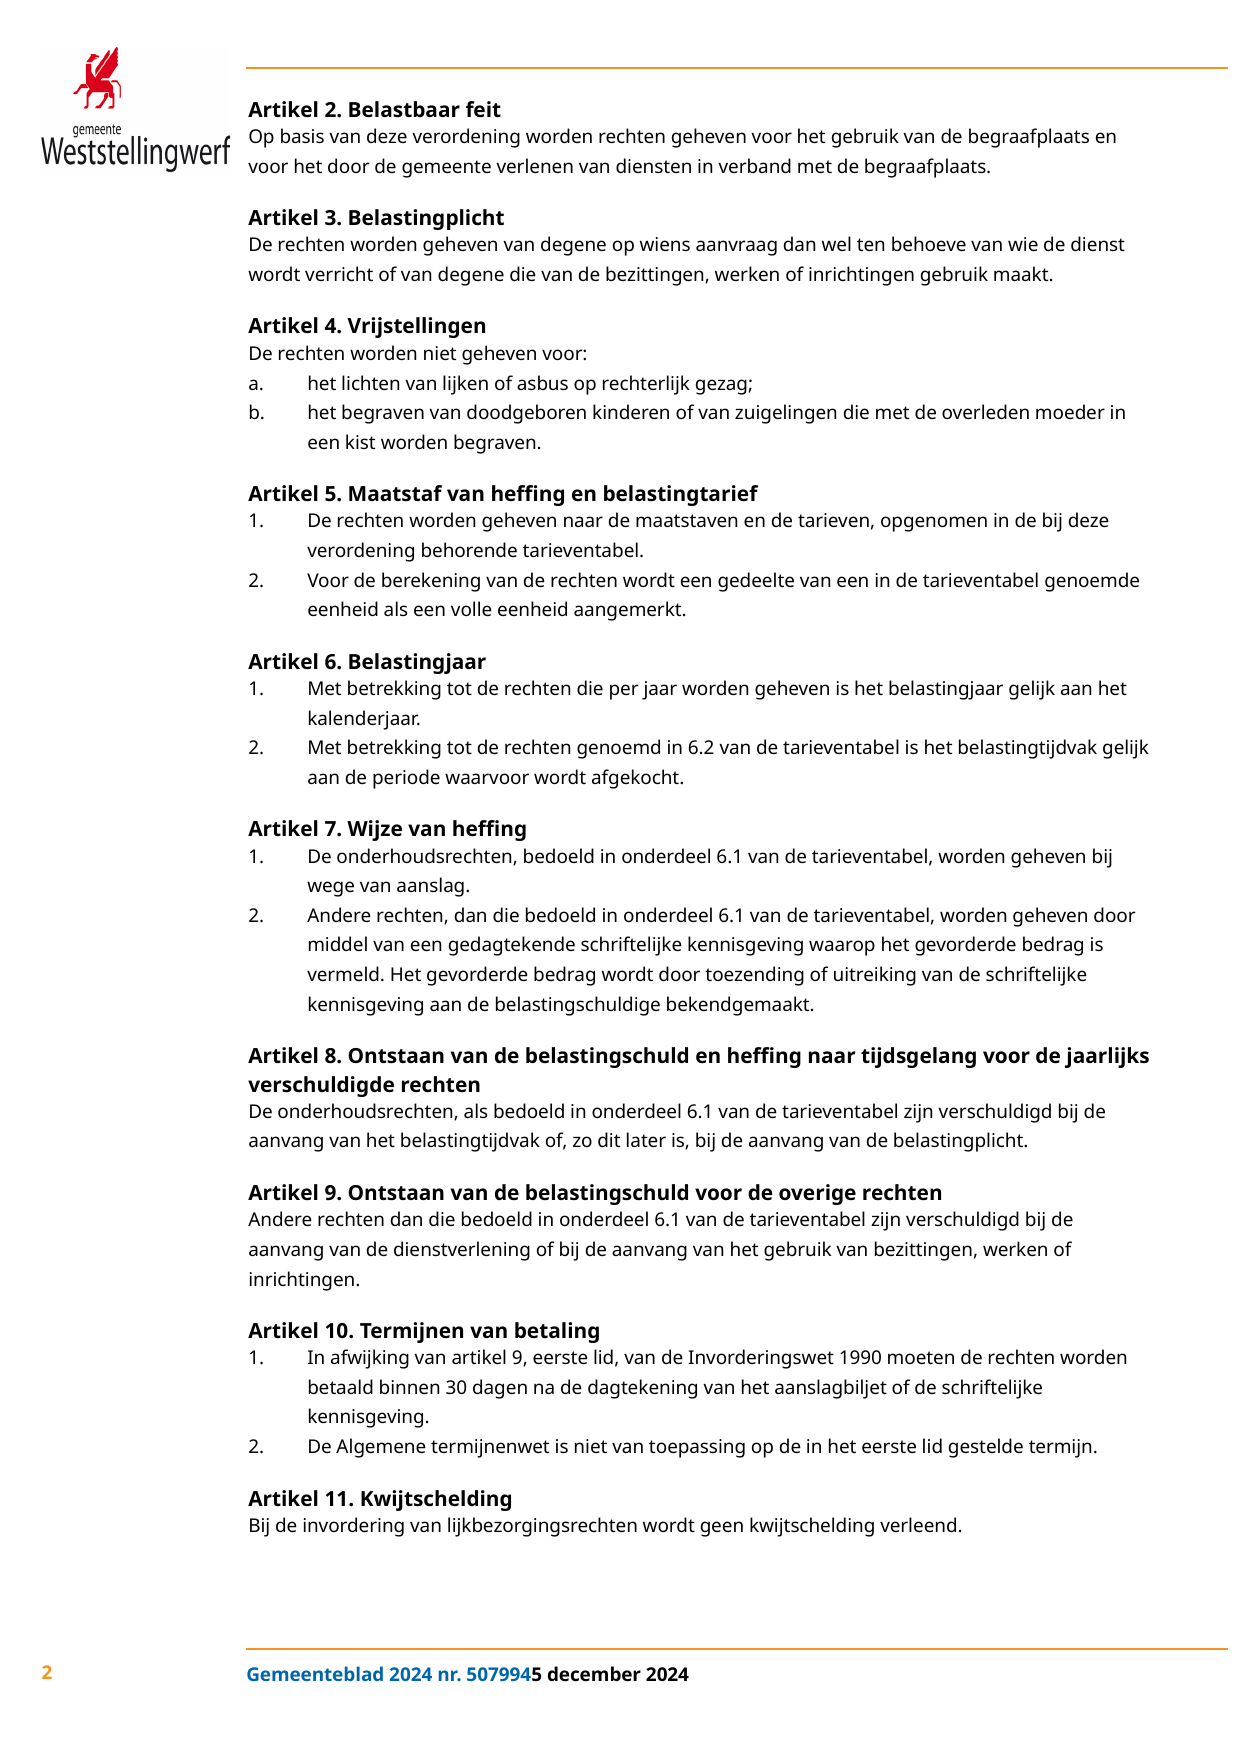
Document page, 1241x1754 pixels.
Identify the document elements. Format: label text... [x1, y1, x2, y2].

text Artikel 3. Belastingplicht [248, 203, 1152, 232]
list Met betrekking tot de rechten genoemd in 6.2 van de tarieventabel is het belastingtijdvak gelijk aan de periode waarvoor wordt afgekocht. [248, 734, 1152, 790]
text De rechten worden niet geheven voor: [248, 340, 1152, 366]
list Andere rechten, dan die bedoeld in onderdeel 6.1 van de tarieventabel, worden geheven door middel van een gedagtekende schriftelijke kennisgeving waarop het gevorderde bedrag is vermeld. Het gevorderde bedrag wordt door toezending of uitreiking van de schriftelijke kennisgeving aan de belastingschuldige bekendgemaakt. [248, 902, 1152, 1017]
list In afwijking van artikel 9, eerste lid, van de Invorderingswet 1990 moeten de rechten worden betaald binnen 30 dagen na de dagtekening van het aanslagbiljet of de schriftelijke kennisgeving. [248, 1344, 1152, 1429]
text Artikel 11. Kwijtschelding [248, 1484, 1152, 1512]
picture [41, 47, 231, 172]
text Artikel 6. Belastingjaar [248, 647, 1152, 675]
list het begraven van doodgeboren kinderen of van zuigelingen die met de overleden moeder in een kist worden begraven. [248, 399, 1152, 454]
text Artikel 9. Ontstaan van de belastingschuld voor de overige rechten [248, 1178, 1152, 1207]
text Artikel 2. Belastbaar feit [248, 95, 1152, 123]
list De onderhoudsrechten, bedoeld in onderdeel 6.1 van de tarieventabel, worden geheven bij wege van aanslag. [248, 843, 1152, 898]
text Bij de invordering van lijkbezorgingsrechten wordt geen kwijtschelding verleend. [248, 1512, 1152, 1538]
list De rechten worden geheven naar de maatstaven en de tarieven, opgenomen in de bij deze verordening behorende tarieventabel. [248, 508, 1152, 563]
text De rechten worden geheven van degene op wiens aanvraag dan wel ten behoeve van wie de dienst wordt verricht of van degene die van de bezittingen, werken of inrichtingen gebruik maakt. [248, 232, 1152, 287]
text Artikel 10. Termijnen van betaling [248, 1316, 1152, 1344]
text Artikel 8. Ontstaan van de belastingschuld en heffing naar tijdsgelang voor de jaarlijks verschuldigde rechten [248, 1041, 1152, 1098]
list Voor de berekening van de rechten wordt een gedeelte van een in de tarieventabel genoemde eenheid als een volle eenheid aangemerkt. [248, 567, 1152, 622]
text Op basis van deze verordening worden rechten geheven voor het gebruik van de begraafplaats en voor het door de gemeente verlenen van diensten in verband met de begraafplaats. [248, 123, 1152, 178]
text Artikel 4. Vrijstellingen [248, 312, 1152, 340]
text Andere rechten dan die bedoeld in onderdeel 6.1 van de tarieventabel zijn verschuldigd bij de aanvang van de dienstverlening of bij de aanvang van het gebruik van bezittingen, werken of inrichtingen. [248, 1207, 1152, 1291]
list Met betrekking tot de rechten die per jaar worden geheven is het belastingjaar gelijk aan het kalenderjaar. [248, 675, 1152, 731]
text De onderhoudsrechten, als bedoeld in onderdeel 6.1 van de tarieventabel zijn verschuldigd bij de aanvang van het belastingtijdvak of, zo dit later is, bij de aanvang van de belastingplicht. [248, 1098, 1152, 1153]
text Artikel 7. Wijze van heffing [248, 814, 1152, 843]
list het lichten van lijken of asbus op rechterlijk gezag; [248, 370, 1152, 395]
text Artikel 5. Maatstaf van heffing en belastingtarief [248, 479, 1152, 508]
list De Algemene termijnenwet is niet van toepassing op de in het eerste lid gestelde termijn. [248, 1433, 1152, 1459]
